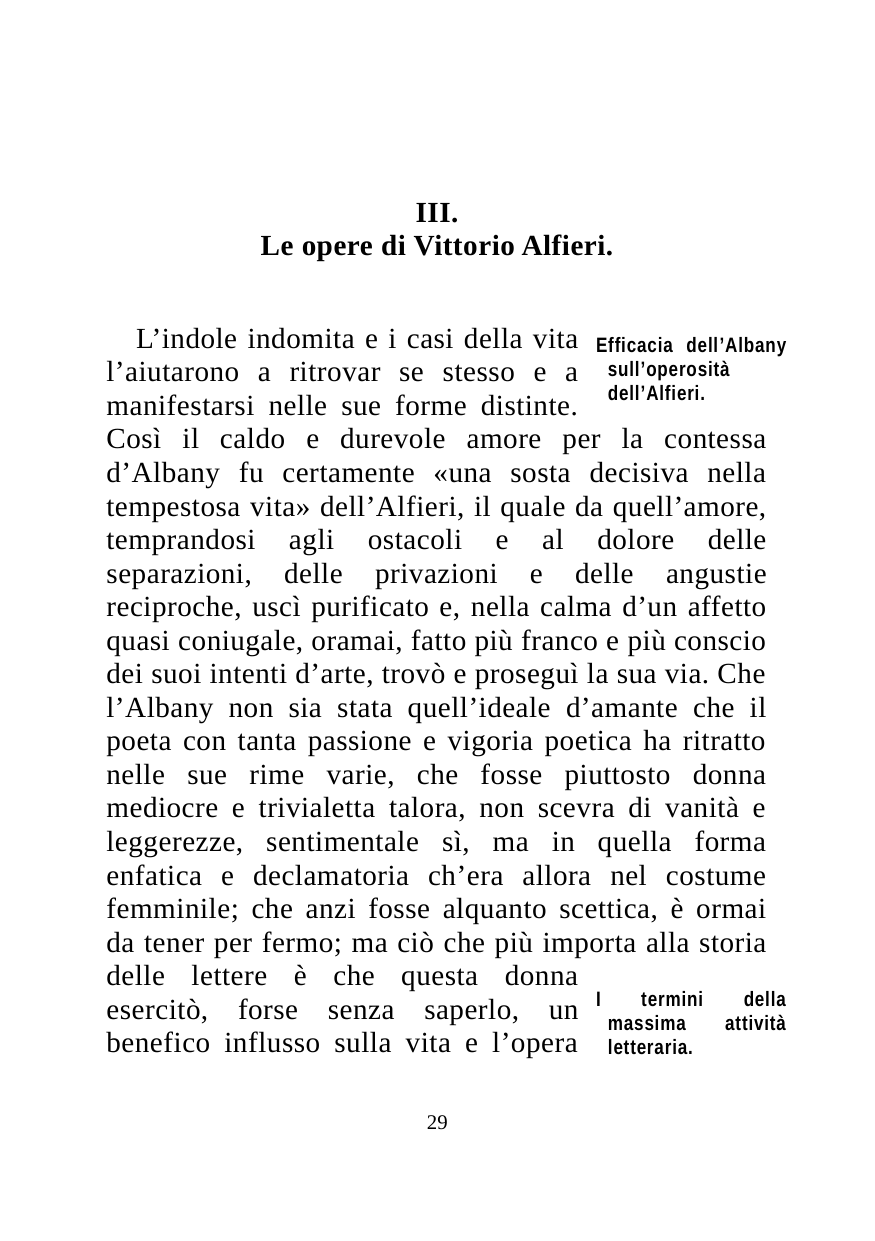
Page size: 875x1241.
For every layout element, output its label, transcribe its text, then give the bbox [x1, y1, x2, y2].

subtitle I termini della massima attività letteraria. [596, 987, 786, 1059]
subtitle III. Le opere di Vittorio Alfieri. [106, 195, 768, 262]
text L’indole indomita e i casi della vita l’aiutarono a ritrovar se stesso e a manifestarsi nelle sue forme distinte. Così il caldo e durevole amore per la contessa d’Albany fu certamente «una sosta decisiva nella tempestosa vita» dell’Alfieri, il quale da quell’amore, temprandosi agli ostacoli e al dolore delle separazioni, delle privazioni e delle angustie reciproche, uscì purificato e, nella calma d’un affetto quasi coniugale, oramai, fatto più franco e più conscio dei suoi intenti d’arte, trovò e proseguì la sua via. Che l’Albany non sia stata quell’ideale d’amante che il poeta con tanta passione e vigoria poetica ha ritratto nelle sue rime varie, che fosse piuttosto donna mediocre e trivialetta talora, non scevra di vanità e leggerezze, sentimentale sì, ma in quella forma enfatica e declamatoria ch’era allora nel costume femminile; che anzi fosse alquanto scettica, è ormai da tener per fermo; ma ciò che più importa alla storia delle lettere è che questa donna esercitò, forse senza saperlo, un benefico influsso sulla vita e l’opera del forte scrittore. Il quale, dunque, nel corso della sua più significativa operosità letteraria, con indefesso e paziente lavoro diede alla scena italiana ventuna tragedia: prima fu l’Antonio e Cleopatra, tentativo d’autore esordiente, ispirata dall’obbrobrioso e funesto amore del triumviro per la fatale regina; ultima l’Alceste seconda, mediocrissimo rifacimento dell’omonima euripidea, che, eseguita nel ’98, uscì postuma con l’Abele, dell’ ’86, una «tramelogedia», come la chiamò stranamente l’Alfieri – cioè qualcosa di mezzo fra la tragedia e il melodramma, operetta di pochissimo pregio, derivata da una tragedia di Tommaso di Coq e da un romanzetto di Samuele Gessner: fra queste due cadono le altre diciannove, tutte di ben altro valore; dodici tra il ’75 e il ’79 – raro esempio di intensa attività, – che sono il Filippo, il Polinice, l’Antigone, la Virginia, l’Agamemnone, l’Oreste, la Rosmunda, l’Ottavia, la Maria Stuarda, La congiura de’ Pazzi, il Don Garzia, il Timoleone; la Merope e il Saul nell’ ’82, nell’ ’84 l’Agide, la Sofonisba e la Mirra; nell’ ’86 il Bruto primo e il Bruto secondo. [106, 321, 768, 1059]
subtitle Efficacia dell’Albany sull’operosità dell’Alfieri. [596, 333, 786, 404]
